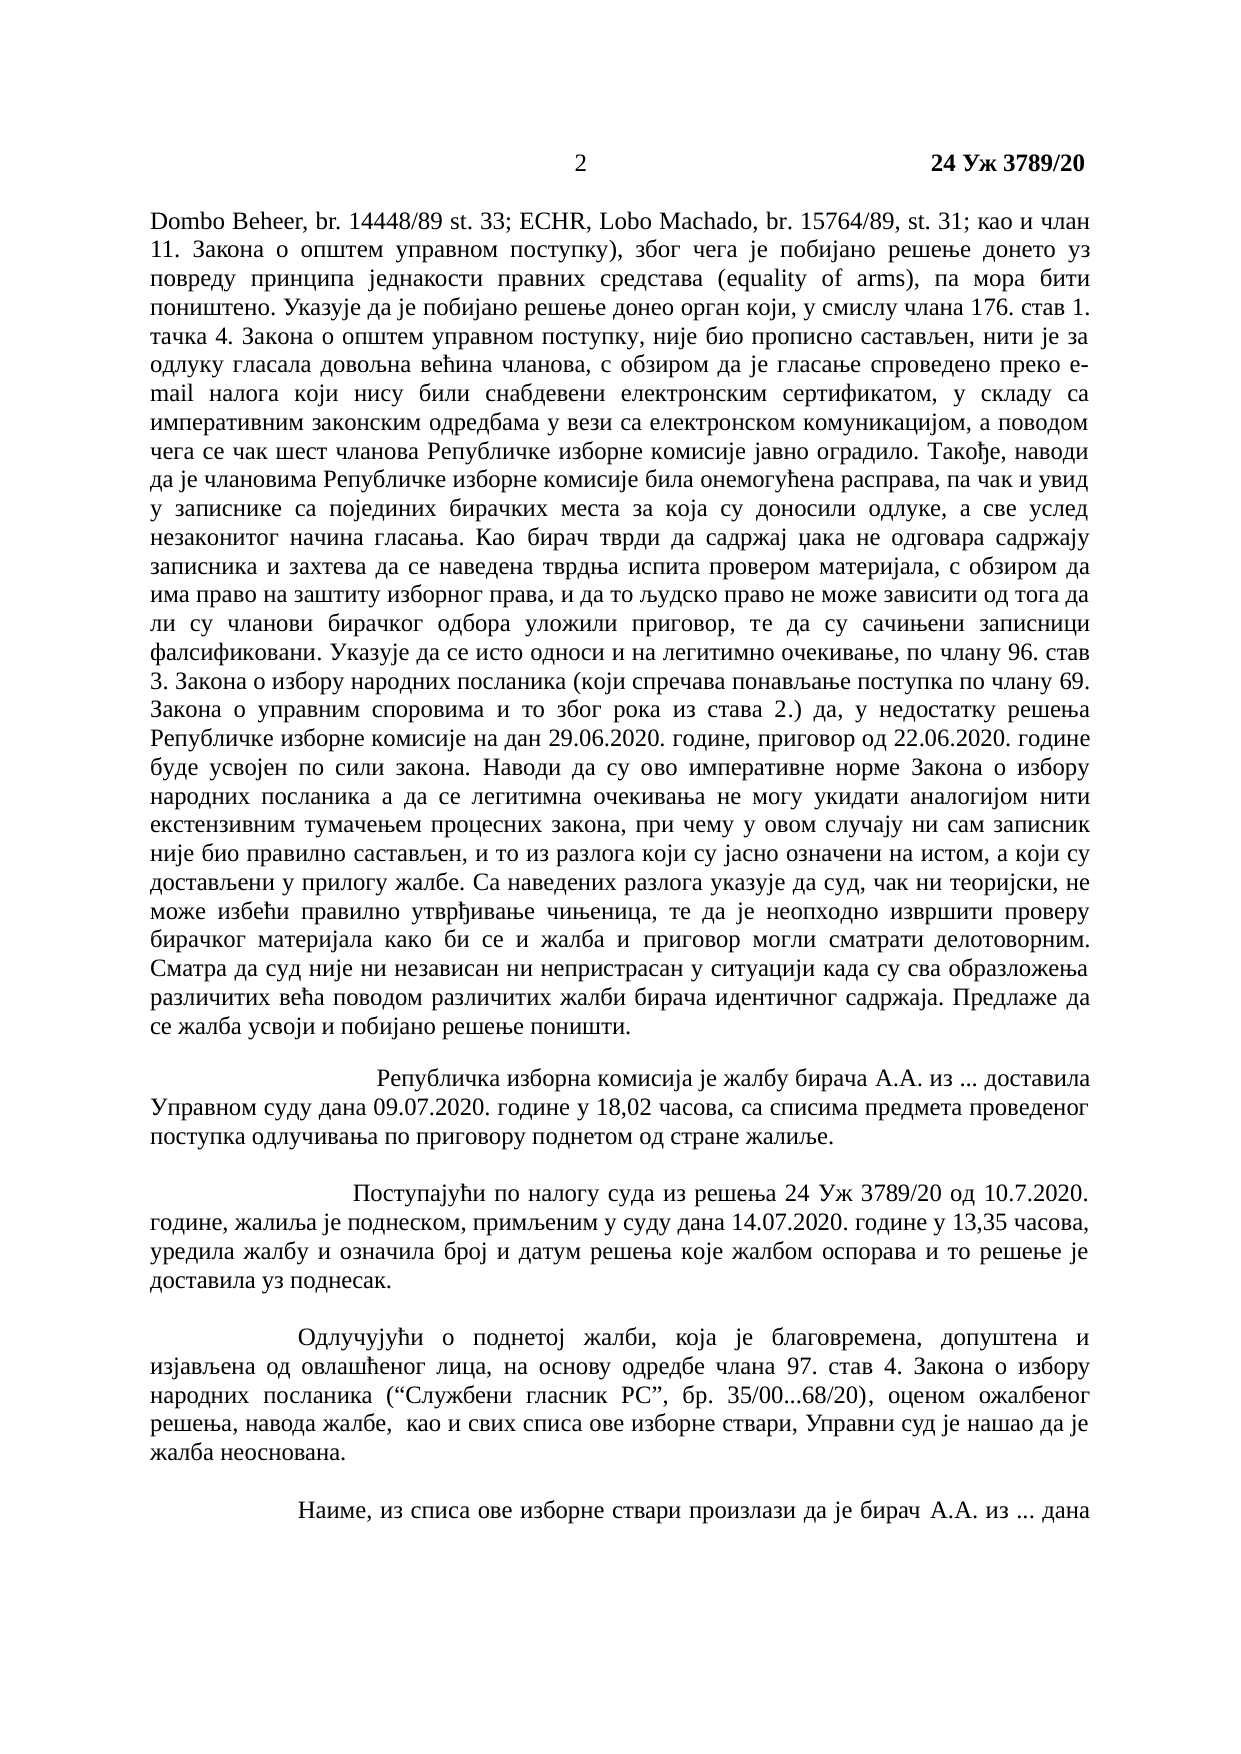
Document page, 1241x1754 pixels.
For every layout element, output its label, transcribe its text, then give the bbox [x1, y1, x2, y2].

text Републичка изборна комисија је жалбу бирача А.А. из ... доставила Управном суду дана 09.07.2020. године у 18,02 часова, са списима предмета проведеног поступка одлучивања по приговору поднетом од стране жалиље. [150, 1063, 1090, 1150]
text Dombo Beheer, br. 14448/89 st. 33; ECHR, Lobo Machado, br. 15764/89, st. 31; као и члан 11. Закона о општем управном поступку), због чега је побијано решење донето уз повреду принципа једнакости правних средстава (equality of arms), па мора бити поништено. Указује да је побијано решење донео орган који, у смислу члана 176. став 1. тачка 4. Закона о општем управном поступку, није био прописно састављен, нити је за одлуку гласала довољна већина чланова, с обзиром да је гласање спроведено преко e-mail налога који нису били снабдевени електронским сертификатом, у складу са императивним законским одредбама у вези са електронском комуникацијом, а поводом чега се чак шест чланова Републичке изборне комисије јавно оградило. Такође, наводи да је члановима Републичке изборне комисије била онемогућена расправа, па чак и увид у записнике са појединих бирачких места за која су доносили одлуке, а све услед незаконитог начина гласања. Као бирач тврди да садржај џака не одговара садржају записника и захтева да се наведена тврдња испита провером материјала, с обзиром да има право на заштиту изборног права, и да то људско право не може зависити од тога да ли су чланови бирачког одбора уложили приговор, те да су сачињени записници фалсификовани. Указује да се исто односи и на легитимно очекивање, по члану 96. став 3. Закона о избору народних посланика (који спречава понављање поступка по члану 69. Закона о управним споровима и то због рока из става 2.) да, у недостатку решења Републичке изборне комисије на дан 29.06.2020. године, приговор од 22.06.2020. године буде усвојен по сили закона. Наводи да су ово императивне норме Закона о избору народних посланика а да се легитимна очекивања не могу укидати аналогијом нити екстензивним тумачењем процесних закона, при чему у овом случају ни сам записник није био правилно састављен, и то из разлога који су јасно означени на истом, а који су достављени у прилогу жалбе. Са наведених разлога указује да суд, чак ни теоријски, не може избећи правилно утврђивање чињеница, те да је неопходно извршити проверу бирачког материјала како би се и жалба и приговор могли сматрати делотоворним. Сматра да суд није ни независан ни непристрасан у ситуацији када су сва образложења различитих већа поводом различитих жалби бирача идентичног садржаја. Предлаже да се жалба усвоји и побијано решење поништи. [150, 206, 1090, 1039]
text Поступајући по налогу суда из решења 24 Уж 3789/20 од 10.7.2020. године, жалиља је поднеском, примљеним у суду дана 14.07.2020. године у 13,35 часова, уредила жалбу и означила број и датум решења које жалбом оспорава и то решење је доставила уз поднесак. [150, 1178, 1090, 1293]
text Наиме, из списа ове изборне ствари произлази да је бирач А.А. из ... дана [150, 1495, 1090, 1523]
text Одлучујући о поднетој жалби, која је благовремена, допуштена и изјављена од овлашћеног лица, на основу одредбе члана 97. став 4. Закона о избору народних посланика (“Службени гласник РС”, бр. 35/00...68/20), оценом ожалбеног решења, навода жалбе, као и свих списа ове изборне ствари, Управни суд је нашао да је жалба неоснована. [150, 1322, 1090, 1466]
